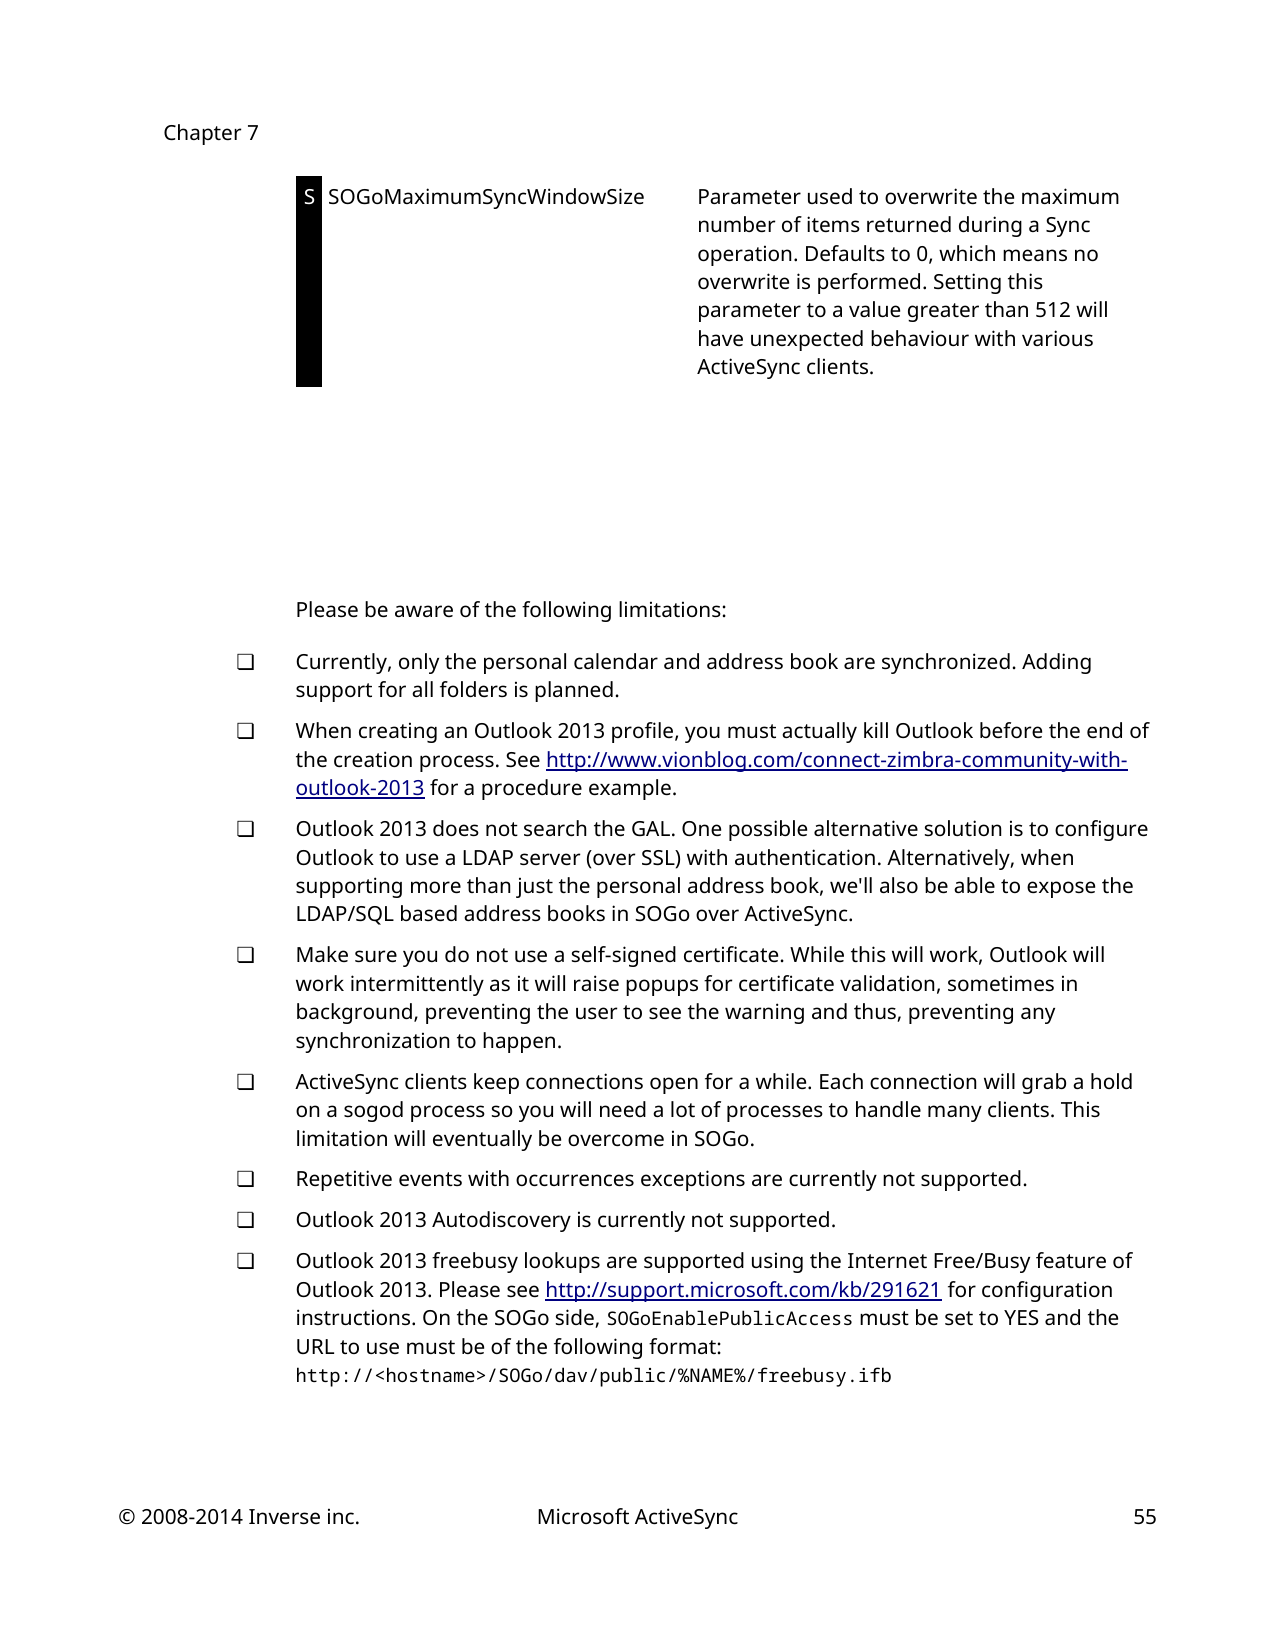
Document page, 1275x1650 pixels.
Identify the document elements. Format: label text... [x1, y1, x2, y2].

list ❏ When creating an Outlook 2013 profile, you must actually kill Outlook before the end of the creation process. See http://www.vionblog.com/connect-zimbra-community-with-outlook-2013 for a procedure example. [236, 716, 1157, 802]
table_cell S [296, 176, 322, 387]
list ❏ Currently, only the personal calendar and address book are synchronized. Adding support for all folders is planned. [236, 647, 1157, 704]
text Please be aware of the following limitations: [295, 595, 1157, 623]
list ❏ Repetitive events with occurrences exceptions are currently not supported. [236, 1164, 1157, 1193]
list ❏ ActiveSync clients keep connections open for a while. Each connection will grab a hold on a sogod process so you will need a lot of processes to handle many clients. This limitation will eventually be overcome in SOGo. [236, 1067, 1157, 1152]
list ❏ Make sure you do not use a self-signed certificate. While this will work, Outlook will work intermittently as it will raise popups for certificate validation, sometimes in background, preventing the user to see the warning and thus, preventing any synchronization to happen. [236, 941, 1157, 1054]
table_cell Parameter used to overwrite the maximum number of items returned during a Sync operation. Defaults to 0, which means no overwrite is performed. Setting this parameter to a value greater than 512 will have unexpected behaviour with various ActiveSync clients. [691, 176, 1156, 387]
list ❏ Outlook 2013 freebusy lookups are supported using the Internet Free/Busy feature of Outlook 2013. Please see http://support.microsoft.com/kb/291621 for configuration instructions. On the SOGo side, SOGoEnablePublicAccess must be set to YES and the URL to use must be of the following format: http://<hostname>/SOGo/dav/public/%NAME%/freebusy.ifb [236, 1246, 1157, 1389]
list ❏ Outlook 2013 Autodiscovery is currently not supported. [236, 1206, 1157, 1234]
table_cell SOGoMaximumSyncWindowSize [322, 176, 691, 387]
list ❏ Outlook 2013 does not search the GAL. One possible alternative solution is to configure Outlook to use a LDAP server (over SSL) with authentication. Alternatively, when supporting more than just the personal address book, we'll also be able to expose the LDAP/SQL based address books in SOGo over ActiveSync. [236, 814, 1157, 928]
